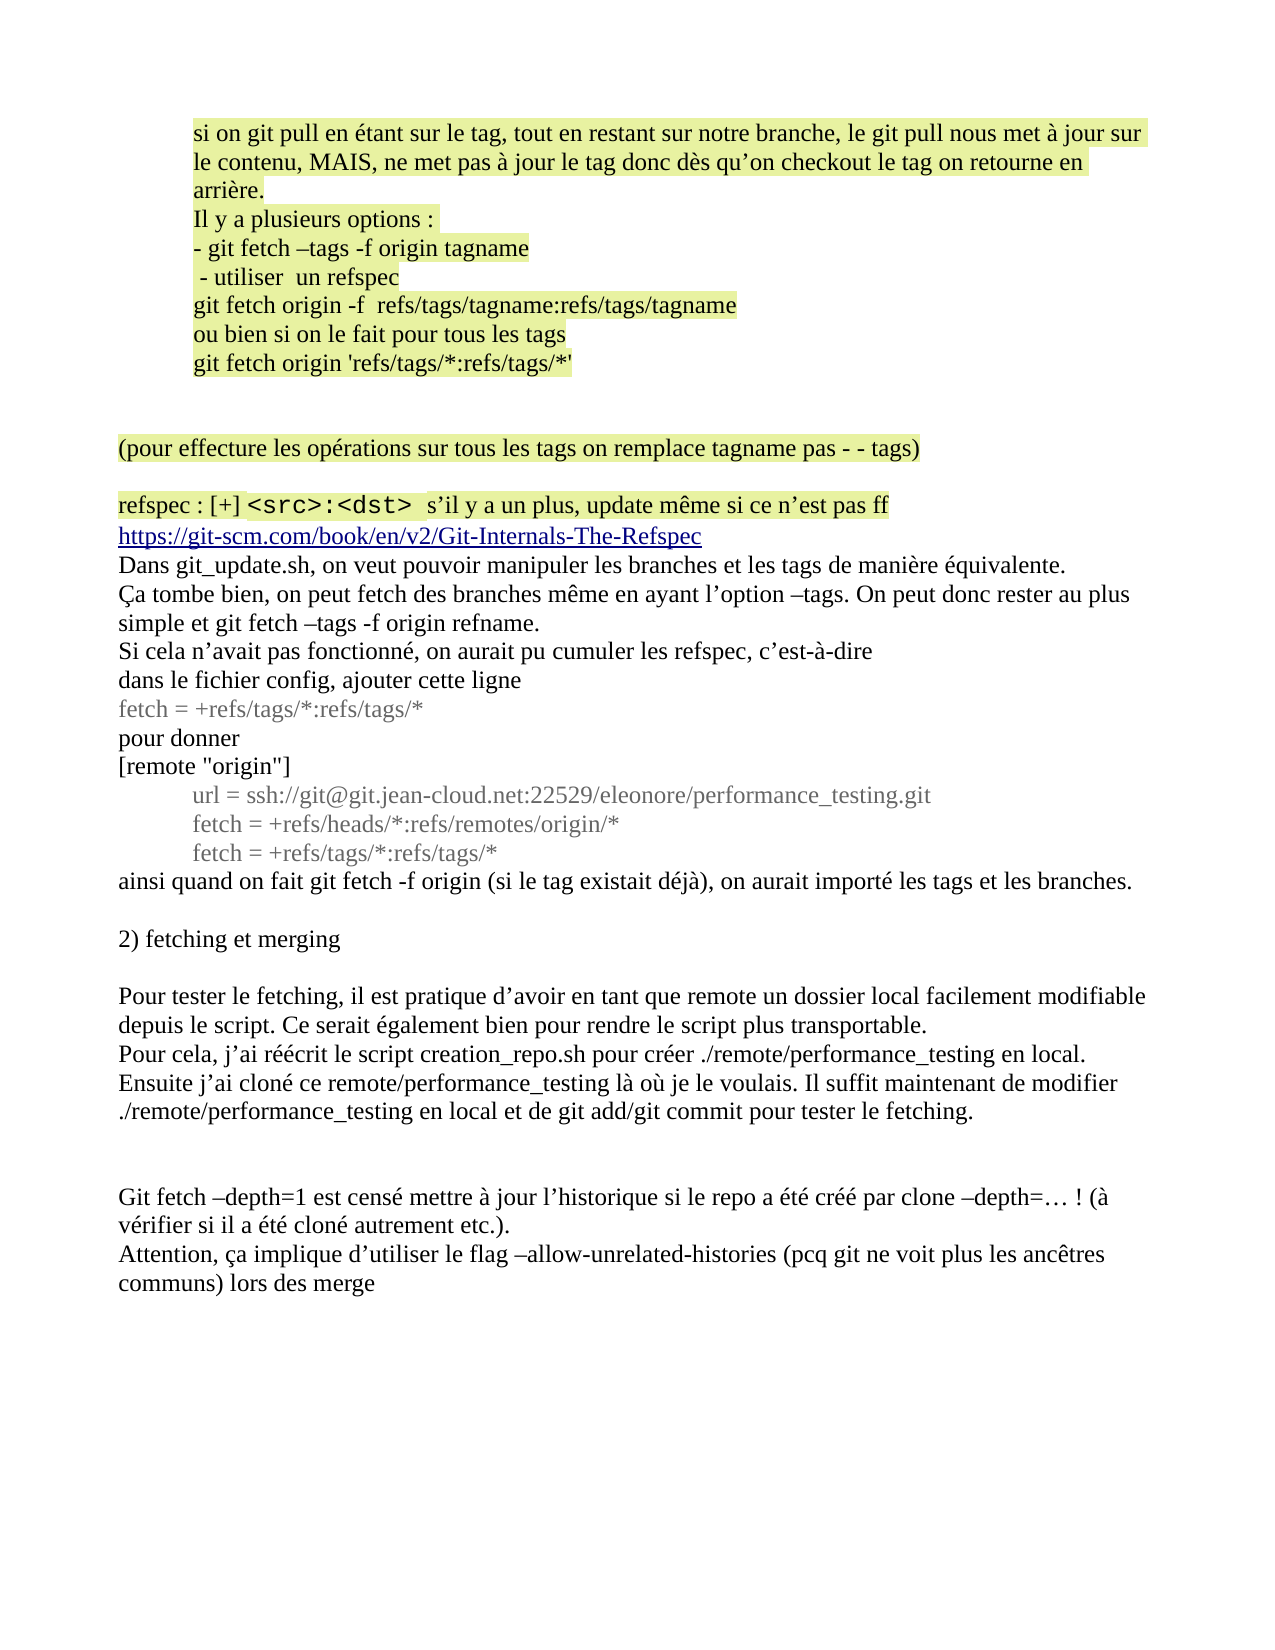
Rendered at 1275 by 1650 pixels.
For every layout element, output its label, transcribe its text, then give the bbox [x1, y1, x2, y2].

text https://git-scm.com/book/en/v2/Git-Internals-The-Refspec [118, 521, 1157, 550]
text Pour tester le fetching, il est pratique d’avoir en tant que remote un dossier local facilement modifiable depuis le script. Ce serait également bien pour rendre le script plus transportable. [118, 981, 1157, 1039]
text fetch = +refs/tags/*:refs/tags/* [118, 694, 1157, 723]
text Si cela n’avait pas fonctionné, on aurait pu cumuler les refspec, c’est-à-dire [118, 636, 1157, 665]
text fetch = +refs/heads/*:refs/remotes/origin/* [118, 809, 1157, 838]
text [remote "origin"] [118, 751, 1157, 780]
text dans le fichier config, ajouter cette ligne [118, 665, 1157, 694]
list git fetch origin -f refs/tags/tagname:refs/tags/tagname [156, 291, 1157, 319]
text Pour cela, j’ai réécrit le script creation_repo.sh pour créer ./remote/performance_testing en local. Ensuite j’ai cloné ce remote/performance_testing là où je le voulais. Il suffit maintenant de modifier ./remote/performance_testing en local et de git add/git commit pour tester le fetching. [118, 1039, 1157, 1125]
list Il y a plusieurs options : [156, 204, 1157, 233]
text refspec : [+] <src>:<dst> s’il y a un plus, update même si ce n’est pas ff [118, 491, 1157, 521]
text pour donner [118, 723, 1157, 751]
text url = ssh://git@git.jean-cloud.net:22529/eleonore/performance_testing.git [118, 780, 1157, 809]
list - utiliser un refspec [156, 262, 1157, 291]
text Git fetch –depth=1 est censé mettre à jour l’historique si le repo a été créé par clone –depth=… ! (à vérifier si il a été cloné autrement etc.). Attention, ça implique d’utiliser le flag –allow-unrelated-histories (pcq git ne voit plus les ancêtres communs) lors des merge [118, 1182, 1157, 1297]
text Ça tombe bien, on peut fetch des branches même en ayant l’option –tags. On peut donc rester au plus simple et git fetch –tags -f origin refname. [118, 579, 1157, 636]
text 2) fetching et merging [118, 924, 1157, 953]
text (pour effecture les opérations sur tous les tags on remplace tagname pas - - tags) [118, 433, 1157, 462]
list ou bien si on le fait pour tous les tags [156, 319, 1157, 348]
text Dans git_update.sh, on veut pouvoir manipuler les branches et les tags de manière équivalente. [118, 550, 1157, 579]
list - git fetch –tags -f origin tagname [156, 233, 1157, 262]
text ainsi quand on fait git fetch -f origin (si le tag existait déjà), on aurait importé les tags et les branches. [118, 866, 1157, 895]
text fetch = +refs/tags/*:refs/tags/* [118, 838, 1157, 866]
list si on git pull en étant sur le tag, tout en restant sur notre branche, le git pull nous met à jour sur le contenu, MAIS, ne met pas à jour le tag donc dès qu’on checkout le tag on retourne en arrière. [156, 118, 1157, 204]
list git fetch origin 'refs/tags/*:refs/tags/*' [156, 348, 1157, 377]
